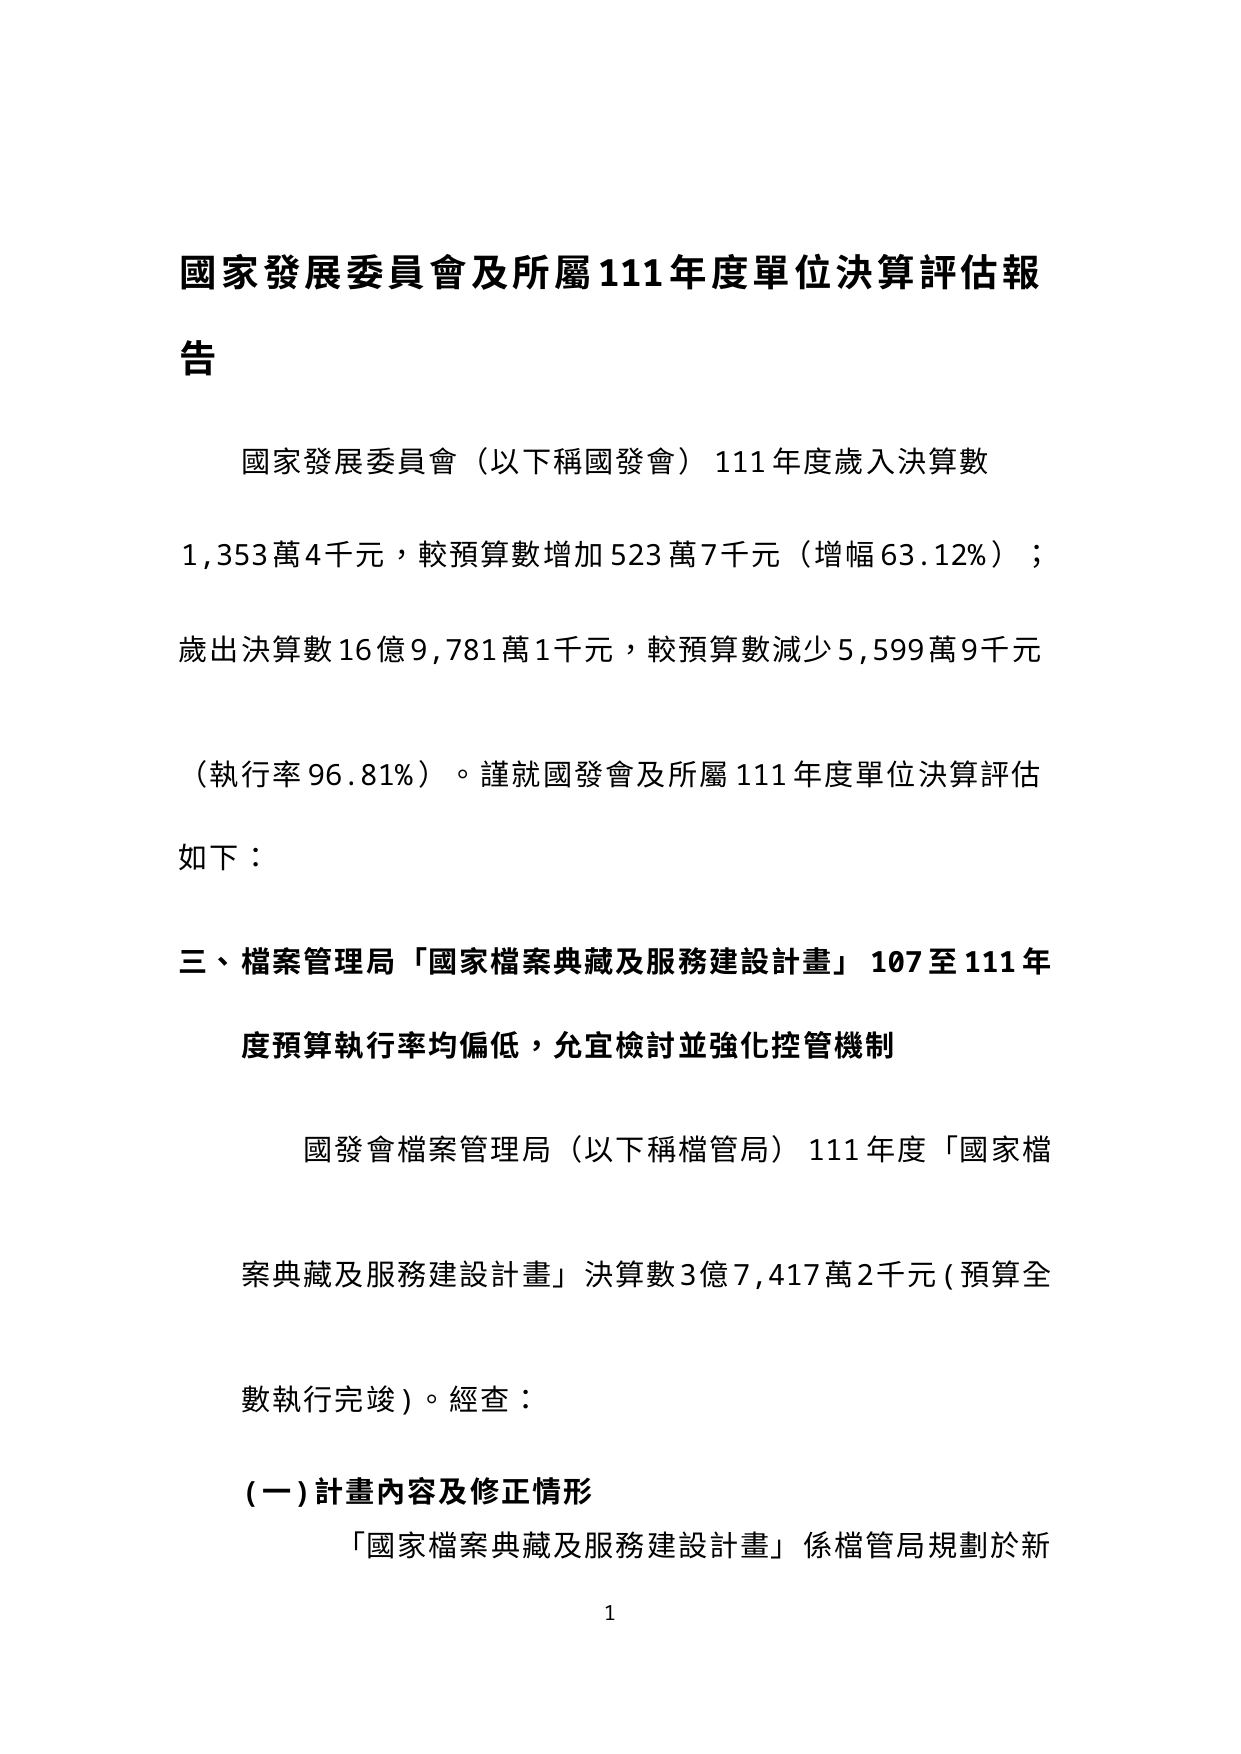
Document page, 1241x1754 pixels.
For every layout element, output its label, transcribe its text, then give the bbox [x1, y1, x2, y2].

text 「國家檔案典藏及服務建設計畫」係檔管局規劃於新北市林口區興建國家檔案館，將行政、服務及典藏功能併入整體建設，包含100公里國家檔案典藏容量，加速國家檔案之鑑定及移轉，擴增國家檔案典藏質量及設施，促進檔案應用及教育文化服務，及引領檔案研究與管理專業技術與發展；該計畫於106年8月奉行政院核定，計畫期程107至112年，總經費25億497萬5千元；續因配合工程採購及作業期程需要，分別於109年1月及110年11月經行政院核定修正調整計畫期程至114年，並調增計畫總經費至29億1,921萬6千元。 [266, 1502, 1063, 1564]
text (一)計畫內容及修正情形 [236, 1439, 1063, 1502]
text 國家發展委員會（以下稱國發會）111年度歲入決算數1,353萬4千元，較預算數增加523萬7千元（增幅63.12%）；歲出決算數16億9,781萬1千元，較預算數減少5,599萬9千元（執行率96.81%）。謹就國發會及所屬111年度單位決算評估如下： [177, 377, 1063, 877]
text 三、檔案管理局「國家檔案典藏及服務建設計畫」107至111年度預算執行率均偏低，允宜檢討並強化控管機制 [177, 877, 1063, 1064]
text 國發會檔案管理局（以下稱檔管局）111年度「國家檔案典藏及服務建設計畫」決算數3億7,417萬2千元(預算全數執行完竣)。經查： [236, 1064, 1063, 1439]
text 國家發展委員會及所屬111年度單位決算評估報告 [177, 189, 1063, 377]
